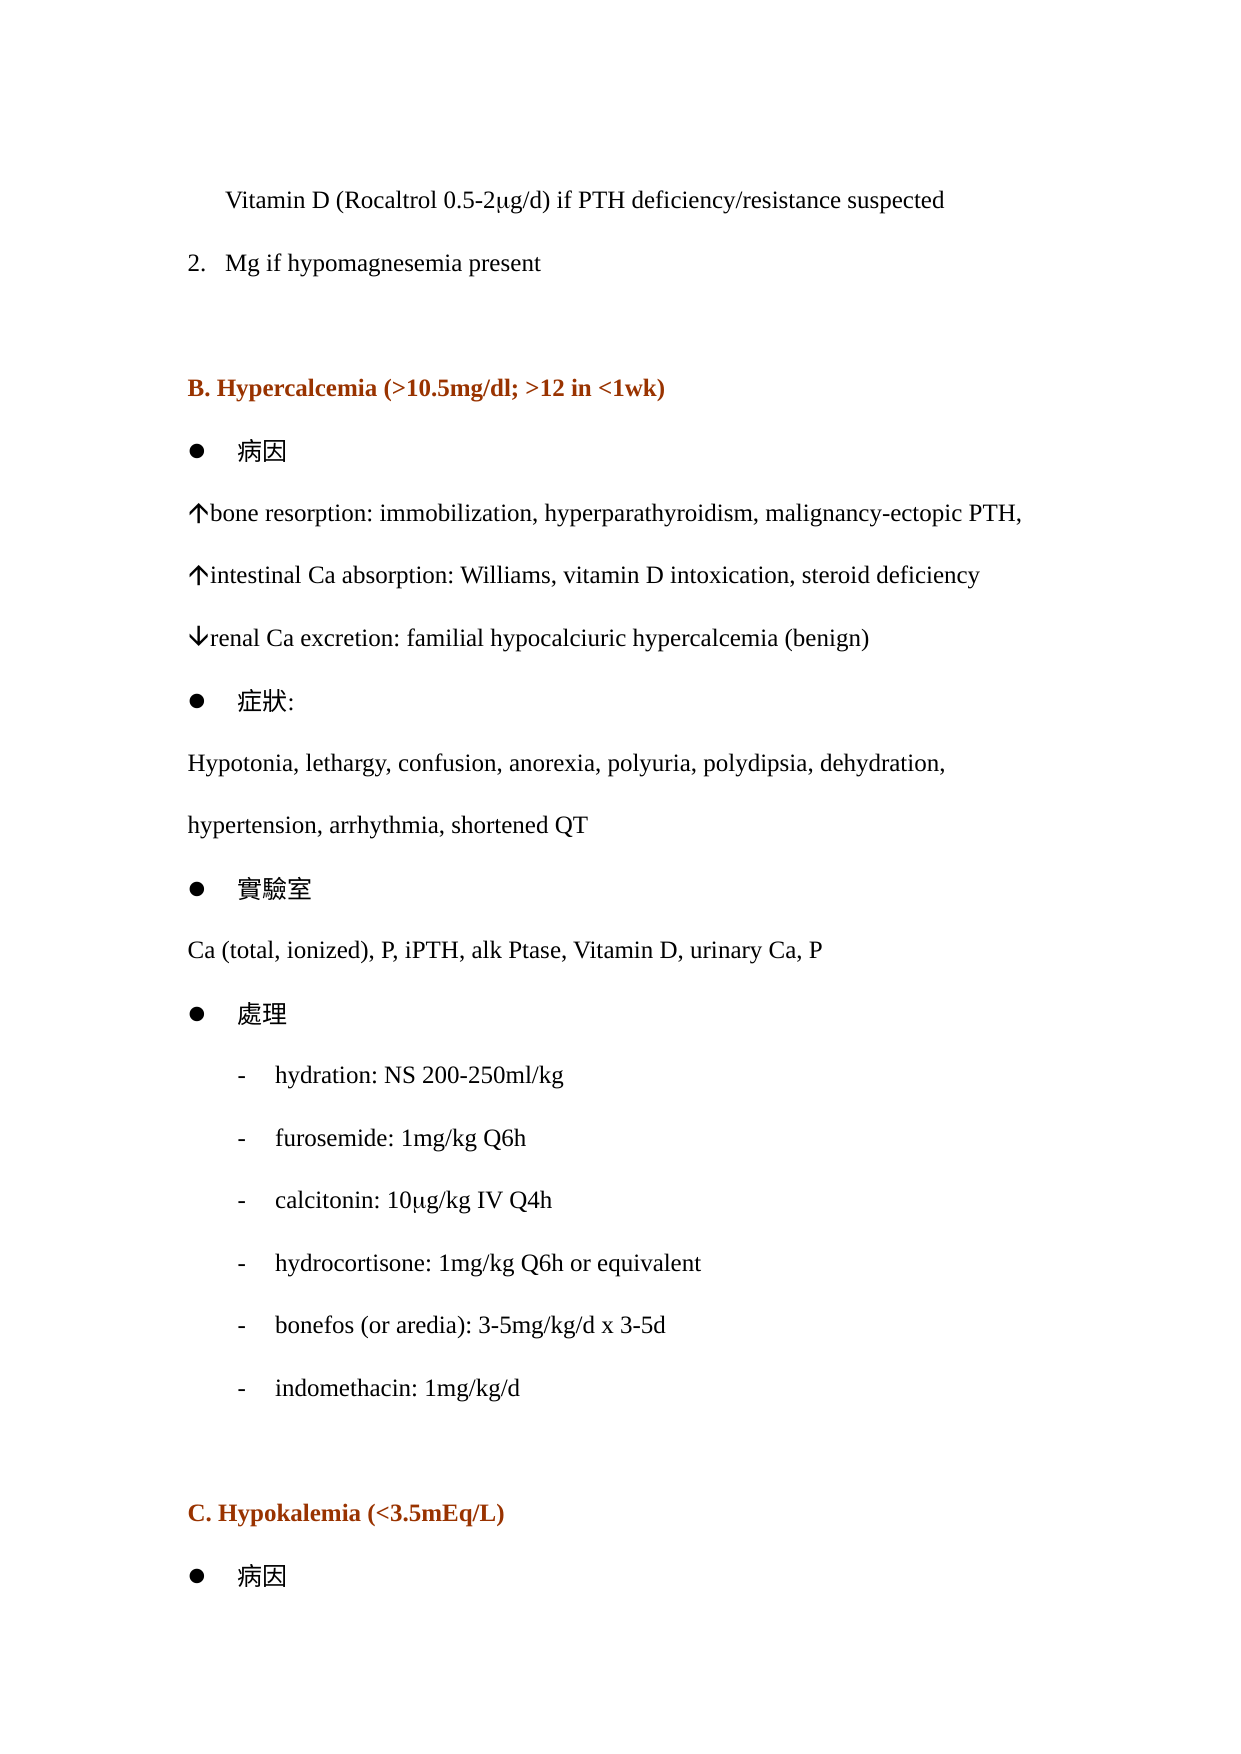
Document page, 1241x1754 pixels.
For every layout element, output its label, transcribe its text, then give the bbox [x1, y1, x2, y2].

text Hypotonia, lethargy, confusion, anorexia, polyuria, polydipsia, dehydration, hypertension, arrhythmia, shortened QT [187, 721, 1053, 846]
list calcitonin: 10g/kg IV Q4h [237, 1158, 1053, 1221]
list hydrocortisone: 1mg/kg Q6h or equivalent [237, 1221, 1053, 1283]
list hydration: NS 200-250ml/kg [237, 1033, 1053, 1096]
list 實驗室 [187, 846, 1053, 908]
list 病因 [187, 1533, 1053, 1596]
text bone resorption: immobilization, hyperparathyroidism, malignancy-ectopic PTH, [187, 471, 1053, 533]
list 處理 [187, 971, 1053, 1033]
subtitle C. Hypokalemia (<3.5mEq/L) [187, 1471, 1053, 1533]
text intestinal Ca absorption: Williams, vitamin D intoxication, steroid deficiency [187, 533, 1053, 596]
list 病因 [187, 408, 1053, 471]
text Ca (total, ionized), P, iPTH, alk Ptase, Vitamin D, urinary Ca, P [187, 908, 1053, 971]
text renal Ca excretion: familial hypocalciuric hypercalcemia (benign) [187, 596, 1053, 658]
list bonefos (or aredia): 3-5mg/kg/d x 3-5d [237, 1283, 1053, 1346]
list Vitamin D (Rocaltrol 0.5-2g/d) if PTH deficiency/resistance suspected [187, 158, 1053, 221]
list 症狀: [187, 658, 1053, 721]
list Mg if hypomagnesemia present [187, 221, 1053, 283]
list furosemide: 1mg/kg Q6h [237, 1096, 1053, 1158]
subtitle B. Hypercalcemia (>10.5mg/dl; >12 in <1wk) [187, 346, 1053, 408]
list indomethacin: 1mg/kg/d [237, 1346, 1053, 1408]
